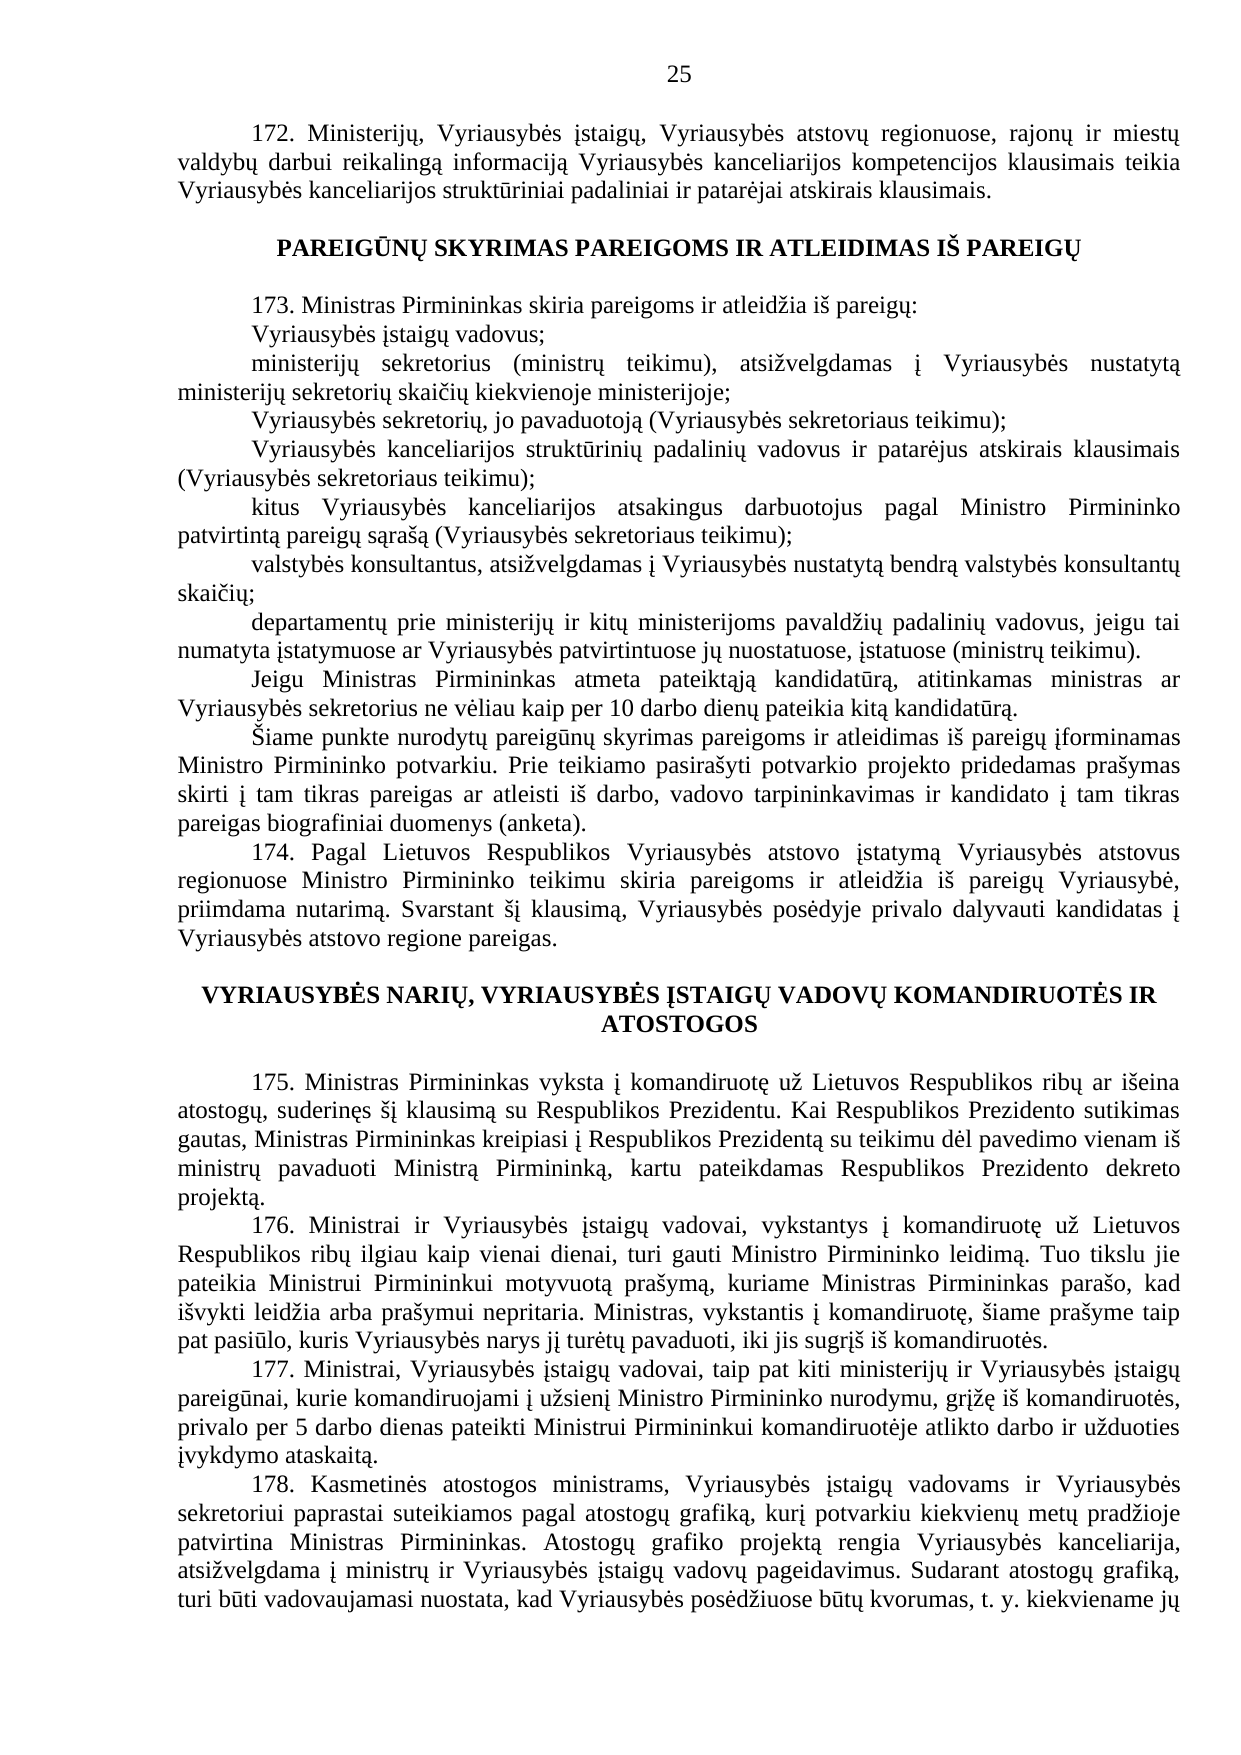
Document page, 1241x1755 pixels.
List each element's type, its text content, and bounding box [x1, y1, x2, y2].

text 178. Kasmetinės atostogos ministrams, Vyriausybės įstaigų vadovams ir Vyriausybės sekretoriui paprastai suteikiamos pagal atostogų grafiką, kurį potvarkiu kiekvienų metų pradžioje patvirtina Ministras Pirmininkas. Atostogų grafiko projektą rengia Vyriausybės kanceliarija, atsižvelgdama į ministrų ir Vyriausybės įstaigų vadovų pageidavimus. Sudarant atostogų grafiką, turi būti vadovaujamasi nuostata, kad Vyriausybės posėdžiuose būtų kvorumas, t. y. kiekviename jų [177, 1469, 1181, 1613]
text Šiame punkte nurodytų pareigūnų skyrimas pareigoms ir atleidimas iš pareigų įforminamas Ministro Pirmininko potvarkiu. Prie teikiamo pasirašyti potvarkio projekto pridedamas prašymas skirti į tam tikras pareigas ar atleisti iš darbo, vadovo tarpininkavimas ir kandidato į tam tikras pareigas biografiniai duomenys (anketa). [177, 722, 1181, 837]
text Jeigu Ministras Pirmininkas atmeta pateiktąją kandidatūrą, atitinkamas ministras ar Vyriausybės sekretorius ne vėliau kaip per 10 darbo dienų pateikia kitą kandidatūrą. [177, 664, 1181, 722]
text 174. Pagal Lietuvos Respublikos Vyriausybės atstovo įstatymą Vyriausybės atstovus regionuose Ministro Pirmininko teikimu skiria pareigoms ir atleidžia iš pareigų Vyriausybė, priimdama nutarimą. Svarstant šį klausimą, Vyriausybės posėdyje privalo dalyvauti kandidatas į Vyriausybės atstovo regione pareigas. [177, 837, 1181, 952]
text valstybės konsultantus, atsižvelgdamas į Vyriausybės nustatytą bendrą valstybės konsultantų skaičių; [177, 549, 1181, 607]
text Vyriausybės kanceliarijos struktūrinių padalinių vadovus ir patarėjus atskirais klausimais (Vyriausybės sekretoriaus teikimu); [177, 434, 1181, 492]
text Pareigūnų skyrimas pareigoms ir atleidimas iš pareigų [177, 233, 1181, 262]
text 175. Ministras Pirmininkas vyksta į komandiruotę už Lietuvos Respublikos ribų ar išeina atostogų, suderinęs šį klausimą su Respublikos Prezidentu. Kai Respublikos Prezidento sutikimas gautas, Ministras Pirmininkas kreipiasi į Respublikos Prezidentą su teikimu dėl pavedimo vienam iš ministrų pavaduoti Ministrą Pirmininką, kartu pateikdamas Respublikos Prezidento dekreto projektą. [177, 1067, 1181, 1211]
text 177. Ministrai, Vyriausybės įstaigų vadovai, taip pat kiti ministerijų ir Vyriausybės įstaigų pareigūnai, kurie komandiruojami į užsienį Ministro Pirmininko nurodymu, grįžę iš komandiruotės, privalo per 5 darbo dienas pateikti Ministrui Pirmininkui komandiruotėje atlikto darbo ir užduoties įvykdymo ataskaitą. [177, 1354, 1181, 1469]
text 172. Ministerijų, Vyriausybės įstaigų, Vyriausybės atstovų regionuose, rajonų ir miestų valdybų darbui reikalingą informaciją Vyriausybės kanceliarijos kompetencijos klausimais teikia Vyriausybės kanceliarijos struktūriniai padaliniai ir patarėjai atskirais klausimais. [177, 118, 1181, 204]
text Vyriausybės įstaigų vadovus; [177, 319, 1181, 348]
text departamentų prie ministerijų ir kitų ministerijoms pavaldžių padalinių vadovus, jeigu tai numatyta įstatymuose ar Vyriausybės patvirtintuose jų nuostatuose, įstatuose (ministrų teikimu). [177, 607, 1181, 664]
text 176. Ministrai ir Vyriausybės įstaigų vadovai, vykstantys į komandiruotę už Lietuvos Respublikos ribų ilgiau kaip vienai dienai, turi gauti Ministro Pirmininko leidimą. Tuo tikslu jie pateikia Ministrui Pirmininkui motyvuotą prašymą, kuriame Ministras Pirmininkas parašo, kad išvykti leidžia arba prašymui nepritaria. Ministras, vykstantis į komandiruotę, šiame prašyme taip pat pasiūlo, kuris Vyriausybės narys jį turėtų pavaduoti, iki jis sugrįš iš komandiruotės. [177, 1211, 1181, 1354]
text Vyriausybės narių, Vyriausybės įstaigų vadovų komandiruotės ir atostogos [177, 981, 1181, 1038]
text ministerijų sekretorius (ministrų teikimu), atsižvelgdamas į Vyriausybės nustatytą ministerijų sekretorių skaičių kiekvienoje ministerijoje; [177, 348, 1181, 406]
text Vyriausybės sekretorių, jo pavaduotoją (Vyriausybės sekretoriaus teikimu); [177, 406, 1181, 434]
text 173. Ministras Pirmininkas skiria pareigoms ir atleidžia iš pareigų: [177, 291, 1181, 319]
text kitus Vyriausybės kanceliarijos atsakingus darbuotojus pagal Ministro Pirmininko patvirtintą pareigų sąrašą (Vyriausybės sekretoriaus teikimu); [177, 492, 1181, 549]
